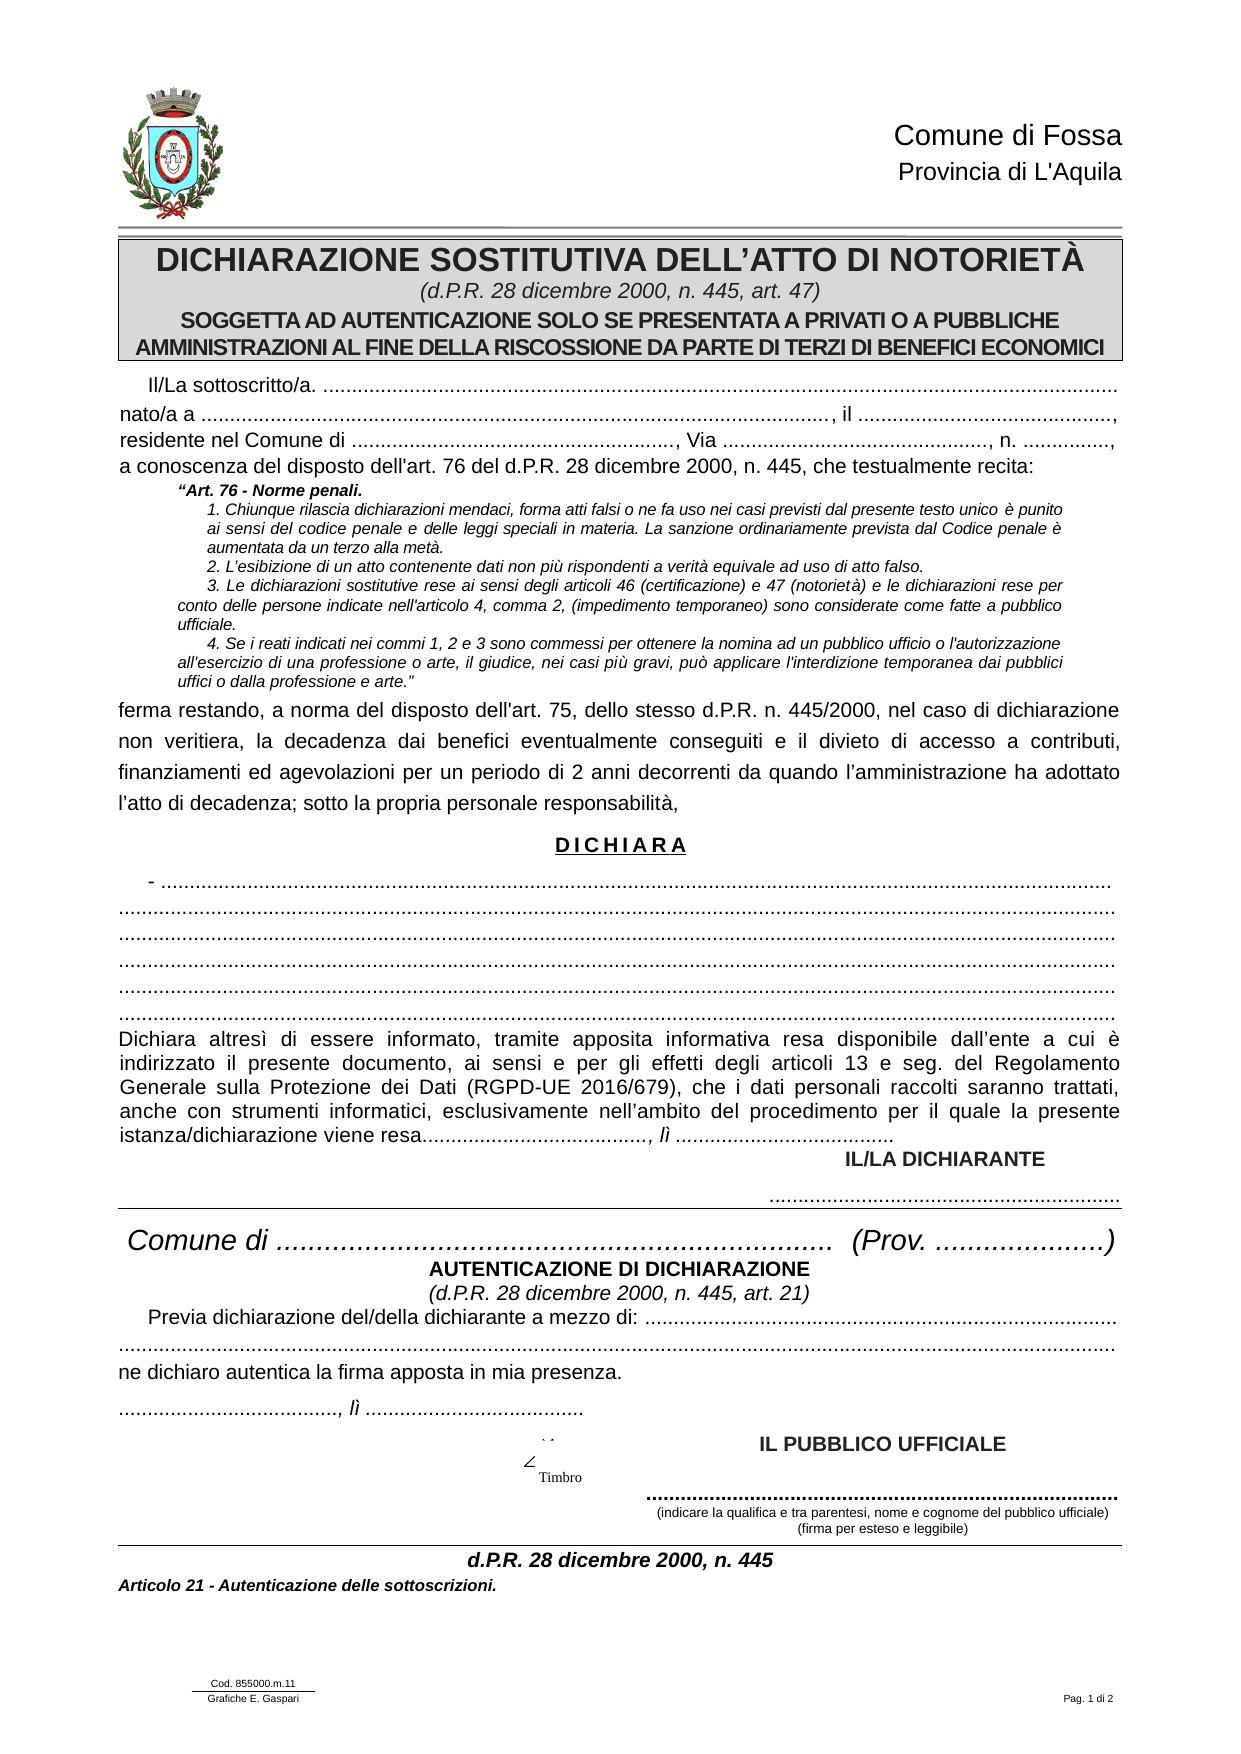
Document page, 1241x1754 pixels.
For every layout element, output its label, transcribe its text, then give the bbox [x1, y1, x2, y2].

text ............................................................. [118, 1182, 1122, 1208]
text 4. Se i reati indicati nei commi 1, 2 e 3 sono commessi per ottenere la nomina ad un pubblico ufficio o l'autorizzazione all'esercizio di una professione o arte, il giudice, nei casi più gravi, può applicare l'interdizione temporanea dai pubblici uffici o dalla professione e arte.” [177, 634, 1063, 691]
text ............................................................................................................................................................................. [118, 974, 1122, 998]
text 1. Chiunque rilascia dichiarazioni mendaci, forma atti falsi o ne fa uso nei casi previsti dal presente testo unico è punito ai sensi del codice penale e delle leggi speciali in materia. La sanzione ordinariamente prevista dal Codice penale è aumentata da un terzo alla metà. [207, 499, 1063, 557]
text DICHIARA [119, 833, 1122, 857]
table_header DICHIARAZIONE SOSTITUTIVA DELL’ATTO DI NOTORIETÀ (d.P.R. 28 dicembre 2000, n. 445, art. 47) SOGGETTA AD AUTENTICAZIONE SOLO SE PRESENTATA A PRIVATI O A PUBBLICHE AMMINISTRAZIONI AL FINE DELLA RISCOSSIONE DA PARTE DI TERZI DI BENEFICI ECONOMICI [119, 240, 1122, 360]
text - ..................................................................................................................................................................... [148, 868, 1122, 892]
text ............................................................................................................................................................................. [118, 1000, 1122, 1024]
text ferma restando, a norma del disposto dell'art. 75, dello stesso d.P.R. n. 445/2000, nel caso di dichiarazione non veritiera, la decadenza dai benefici eventualmente conseguiti e il divieto di accesso a contributi, finanziamenti ed agevolazioni per un periodo di 2 anni decorrenti da quando l’amministrazione ha adottato l’atto di decadenza; sotto la propria personale responsabilità, [118, 697, 1122, 815]
text ......................................, lì ...................................... [118, 1396, 1122, 1420]
text residente nel Comune di ........................................................, Via .............................................., n. ..............., [119, 428, 1122, 452]
text ............................................................................................................................................................................. [118, 948, 1122, 972]
text ............................................................................................................................................................................. [118, 921, 1122, 945]
text 2. L’esibizione di un atto contenente dati non più rispondenti a verità equivale ad uso di atto falso. [177, 557, 1063, 576]
text .................................................................................. [643, 1481, 1122, 1505]
text 3. Le dichiarazioni sostitutive rese ai sensi degli articoli 46 (certificazione) e 47 (notorietà) e le dichiarazioni rese per conto delle persone indicate nell'articolo 4, comma 2, (impedimento temporaneo) sono considerate come fatte a pubblico ufficiale. [177, 576, 1063, 634]
text Comune di ..................................................................... (Prov. .....................) [120, 1223, 1122, 1257]
text ............................................................................................................................................................................. [118, 895, 1122, 919]
text AUTENTICAZIONE DI DICHIARAZIONE [118, 1257, 1121, 1281]
text Il/La sottoscritto/a. .......................................................................................................................................... [118, 373, 1122, 397]
text Articolo 21 - Autenticazione delle sottoscrizioni. [118, 1576, 1122, 1595]
picture [122, 87, 224, 219]
text ............................................................................................................................................................................. [118, 1332, 1121, 1356]
text (indicare la qualifica e tra parentesi, nome e cognome del pubblico ufficiale) [643, 1505, 1122, 1520]
text Comune di Fossa [224, 118, 1122, 152]
text Provincia di L'Aquila [224, 157, 1122, 185]
text IL/LA DICHIARANTE [768, 1146, 1122, 1170]
text Previa dichiarazione del/della dichiarante a mezzo di: .................................................................................. [118, 1304, 1122, 1328]
text IL PUBBLICO UFFICIALE [643, 1432, 1122, 1456]
text d.P.R. 28 dicembre 2000, n. 445 [118, 1546, 1122, 1572]
text Dichiara altresì di essere informato, tramite apposita informativa resa disponibile dall’ente a cui è indirizzato il presente documento, ai sensi e per gli effetti degli articoli 13 e seg. del Regolamento Generale sulla Protezione dei Dati (RGPD-UE 2016/679), che i dati personali raccolti saranno trattati, anche con strumenti informatici, esclusivamente nell’ambito del procedimento per il quale la presente istanza/dichiarazione viene resa......................................., lì ...................................... [118, 1027, 1122, 1146]
text (firma per esteso e leggibile) [643, 1520, 1122, 1536]
text ne dichiaro autentica la firma apposta in mia presenza. [118, 1359, 1121, 1383]
text “Art. 76 - Norme penali. [177, 480, 1063, 499]
text (d.P.R. 28 dicembre 2000, n. 445, art. 21) [118, 1281, 1121, 1304]
text nato/a a ............................................................................................................., il ............................................, [119, 401, 1122, 425]
text a conoscenza del disposto dell'art. 76 del d.P.R. 28 dicembre 2000, n. 445, che testualmente recita: [119, 454, 1122, 478]
